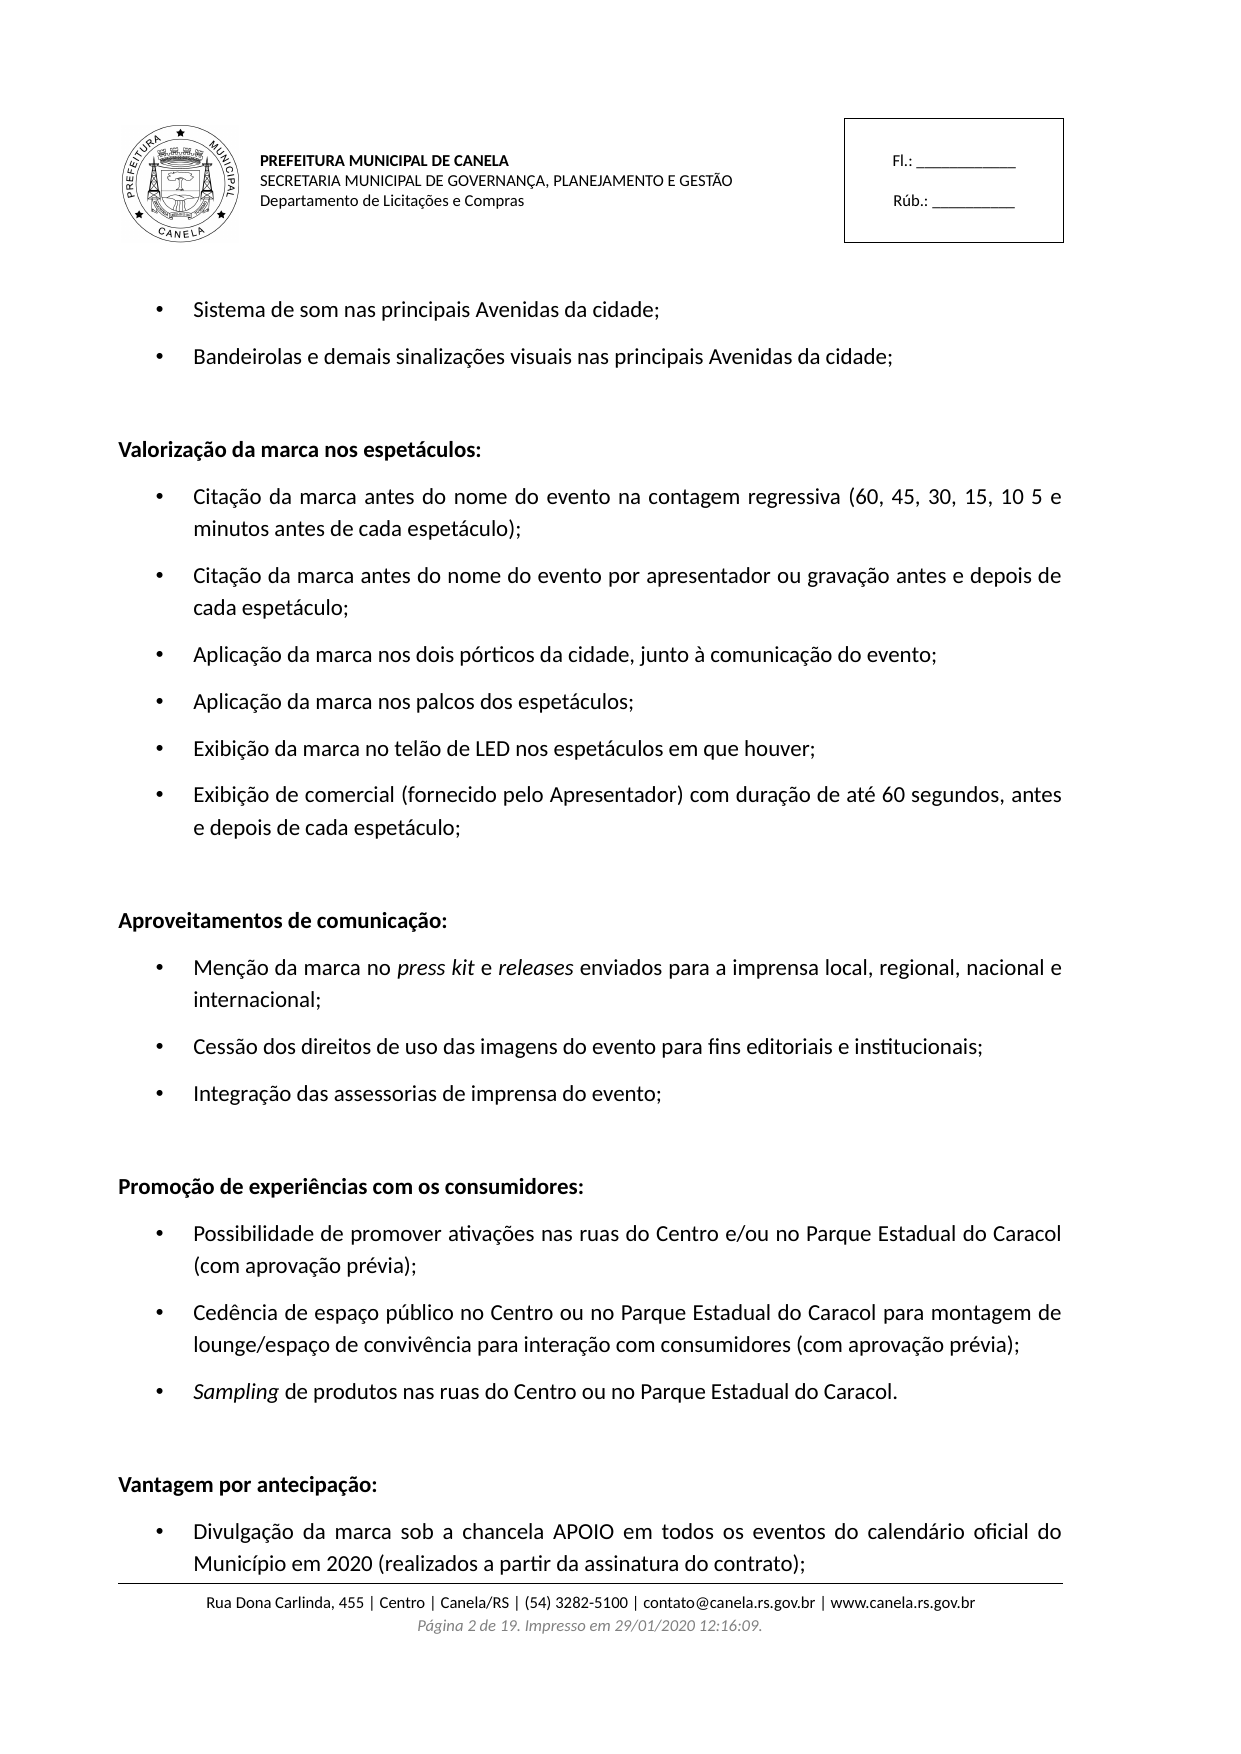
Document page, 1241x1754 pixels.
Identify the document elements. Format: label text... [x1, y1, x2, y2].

text Aproveitamentos de comunicação: [118, 906, 1063, 934]
list Possibilidade de promover ativações nas ruas do Centro e/ou no Parque Estadual do Caracol (com aprovação prévia); [156, 1219, 1063, 1279]
list Integração das assessorias de imprensa do evento; [156, 1079, 1063, 1107]
list Cedência de espaço público no Centro ou no Parque Estadual do Caracol para montagem de lounge/espaço de convivência para interação com consumidores (com aprovação prévia); [156, 1298, 1063, 1358]
text Valorização da marca nos espetáculos: [118, 436, 1063, 464]
list Divulgação da marca sob a chancela APOIO em todos os eventos do calendário oficial do Município em 2020 (realizados a partir da assinatura do contrato); [156, 1517, 1063, 1578]
list Sampling de produtos nas ruas do Centro ou no Parque Estadual do Caracol. [156, 1377, 1063, 1405]
list Citação da marca antes do nome do evento por apresentador ou gravação antes e depois de cada espetáculo; [156, 561, 1063, 622]
list Menção da marca no press kit e releases enviados para a imprensa local, regional, nacional e internacional; [156, 953, 1063, 1013]
list Exibição de comercial (fornecido pelo Apresentador) com duração de até 60 segundos, antes e depois de cada espetáculo; [156, 781, 1063, 841]
list Aplicação da marca nos dois pórticos da cidade, junto à comunicação do evento; [156, 640, 1063, 668]
text Vantagem por antecipação: [118, 1471, 1063, 1499]
list Citação da marca antes do nome do evento na contagem regressiva (60, 45, 30, 15, 10 5 e minutos antes de cada espetáculo); [156, 482, 1063, 543]
list Cessão dos direitos de uso das imagens do evento para fins editoriais e institucionais; [156, 1032, 1063, 1060]
list Aplicação da marca nos palcos dos espetáculos; [156, 687, 1063, 715]
picture [121, 125, 240, 243]
text Promoção de experiências com os consumidores: [118, 1172, 1063, 1200]
list Sistema de som nas principais Avenidas da cidade; [156, 295, 1063, 323]
list Exibição da marca no telão de LED nos espetáculos em que houver; [156, 734, 1063, 762]
list Bandeirolas e demais sinalizações visuais nas principais Avenidas da cidade; [156, 342, 1063, 370]
